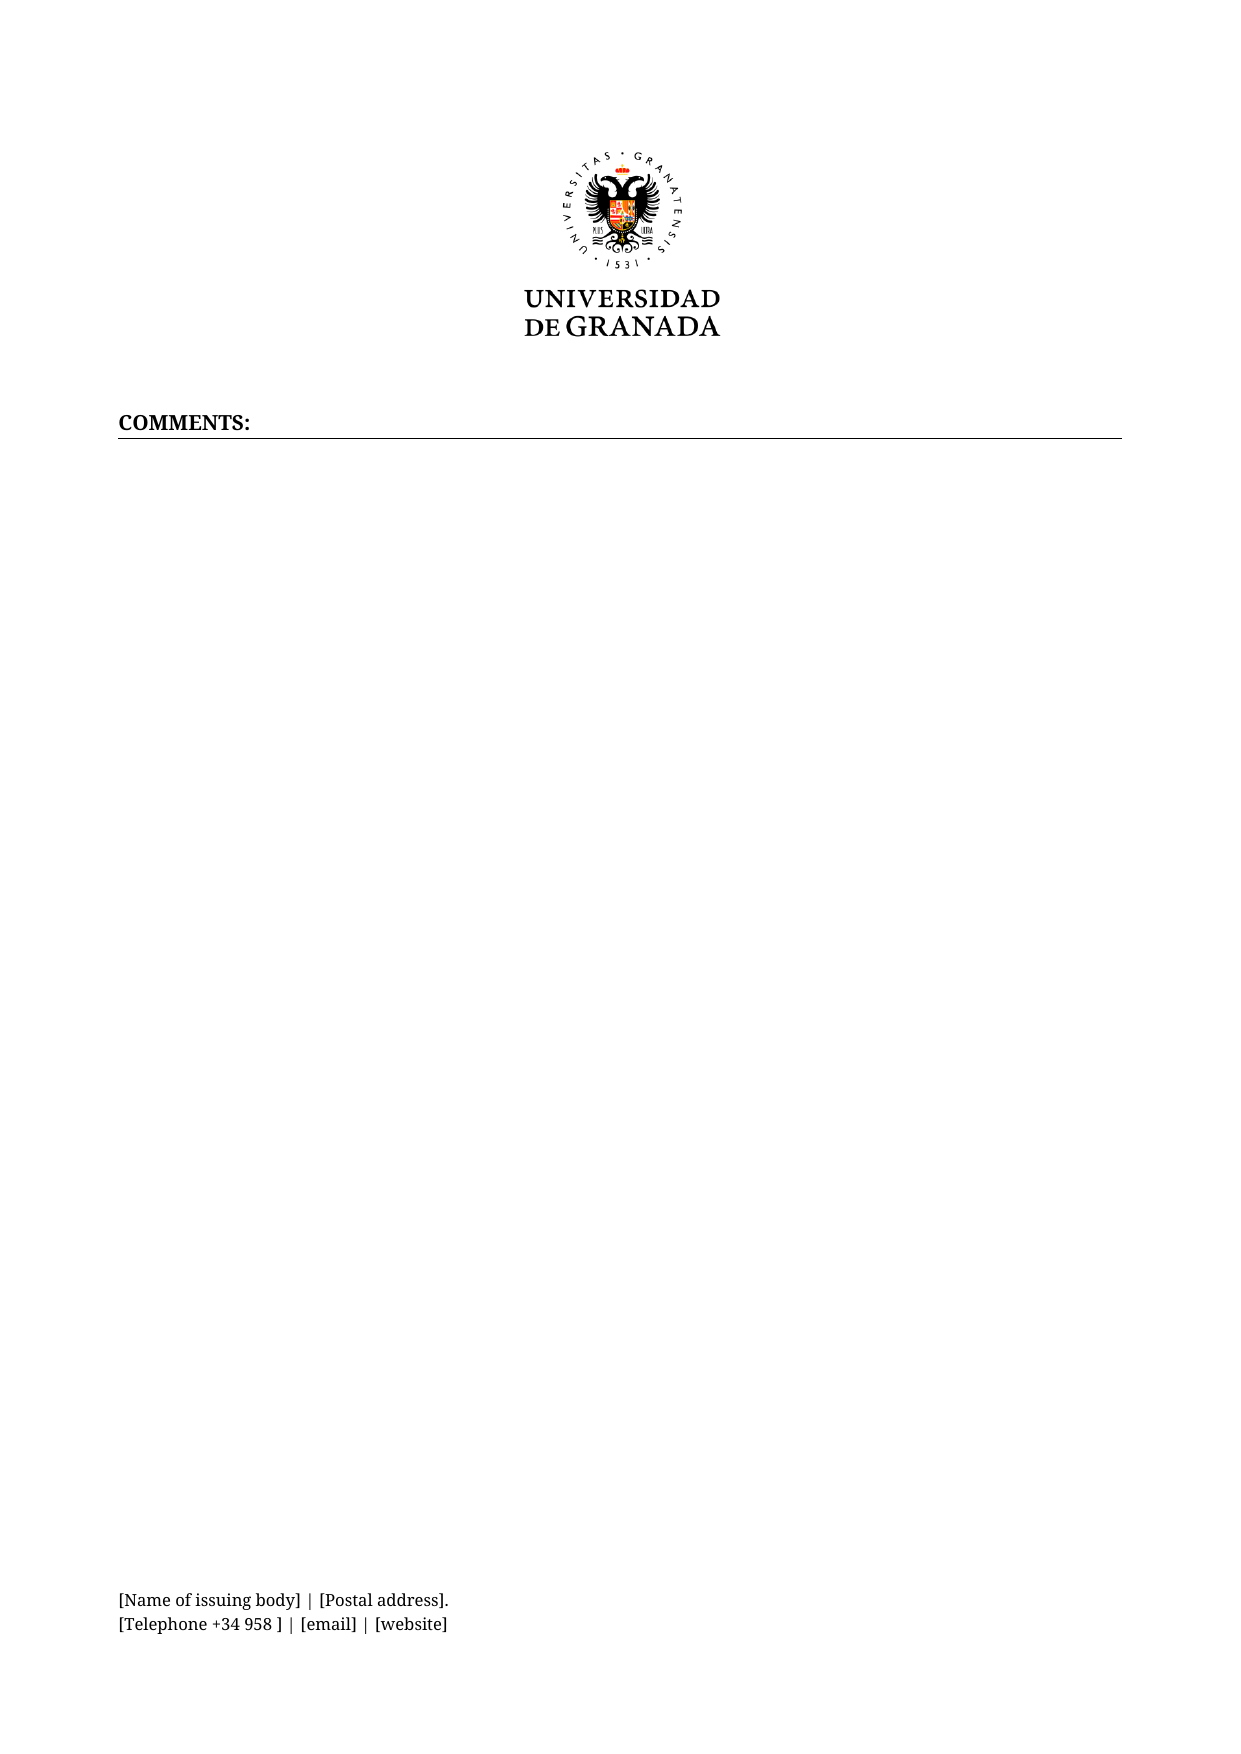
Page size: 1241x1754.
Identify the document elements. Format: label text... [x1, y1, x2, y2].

text COMMENTS: [118, 408, 1122, 438]
picture [502, 118, 739, 355]
